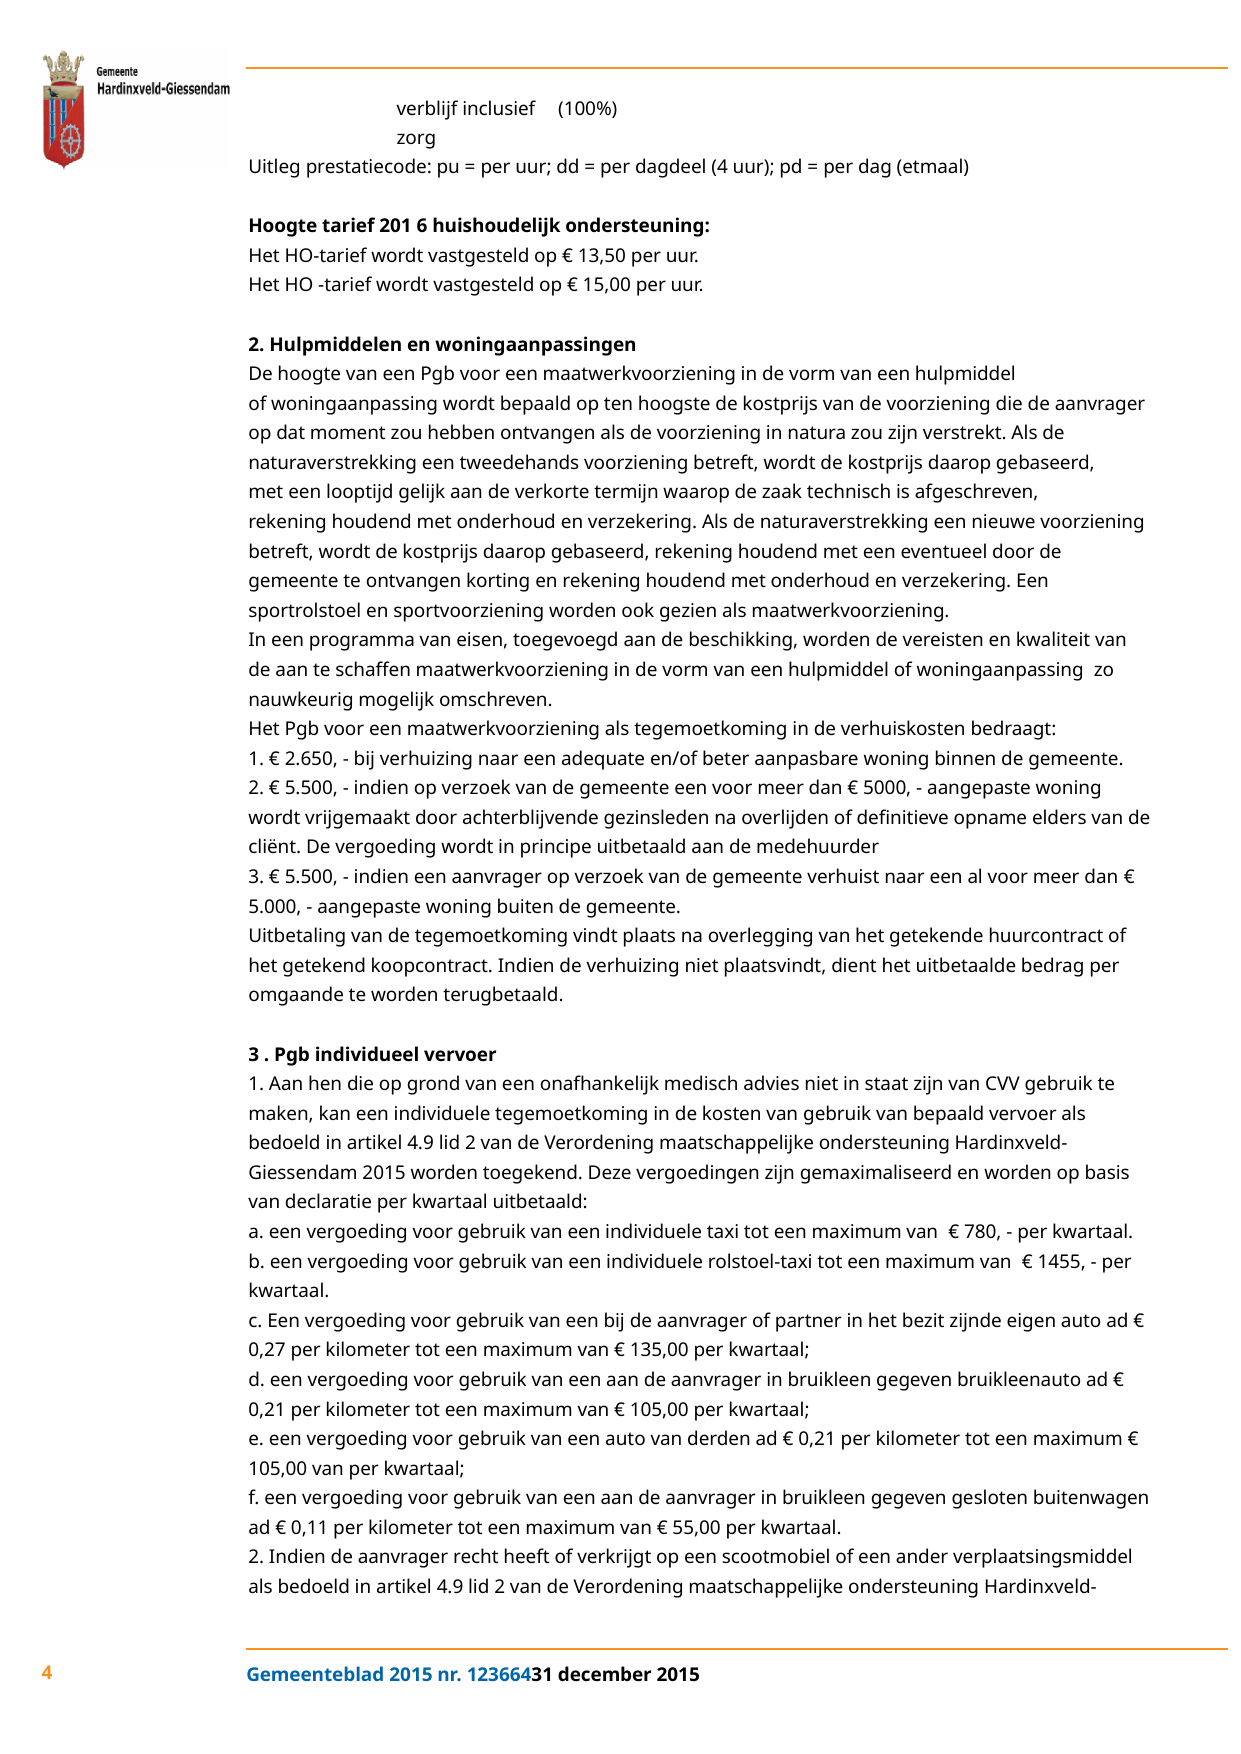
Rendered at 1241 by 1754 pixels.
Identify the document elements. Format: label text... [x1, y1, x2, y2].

text De hoogte van een Pgb voor een maatwerkvoorziening in de vorm van een hulpmiddel of woningaanpassing wordt bepaald op ten hoogste de kostprijs van de voorziening die de aanvrager op dat moment zou hebben ontvangen als de voorziening in natura zou zijn verstrekt. Als de naturaverstrekking een tweedehands voorziening betreft, wordt de kostprijs daarop gebaseerd, met een looptijd gelijk aan de verkorte termijn waarop de zaak technisch is afgeschreven, rekening houdend met onderhoud en verzekering. Als de naturaverstrekking een nieuwe voorziening betreft, wordt de kostprijs daarop gebaseerd, rekening houdend met een eventueel door de gemeente te ontvangen korting en rekening houdend met onderhoud en verzekering. Een sportrolstoel en sportvoorziening worden ook gezien als maatwerkvoorziening. [248, 360, 1152, 623]
text 3. € 5.500, - indien een aanvrager op verzoek van de gemeente verhuist naar een al voor meer dan € 5.000, - aangepaste woning buiten de gemeente. [248, 863, 1152, 919]
text Uitbetaling van de tegemoetkoming vindt plaats na overlegging van het getekende huurcontract of het getekend koopcontract. Indien de verhuizing niet plaatsvindt, dient het uitbetaalde bedrag per omgaande te worden terugbetaald. [248, 922, 1152, 1007]
text 2. € 5.500, - indien op verzoek van de gemeente een voor meer dan € 5000, - aangepaste woning wordt vrijgemaakt door achterblijvende gezinsleden na overlijden of definitieve opname elders van de cliënt. De vergoeding wordt in principe uitbetaald aan de medehuurder [248, 774, 1152, 859]
text b. een vergoeding voor gebruik van een individuele rolstoel-taxi tot een maximum van € 1455, - per kwartaal. [248, 1248, 1152, 1303]
picture [41, 47, 231, 172]
text 1. Aan hen die op grond van een onafhankelijk medisch advies niet in staat zijn van CVV gebruik te maken, kan een individuele tegemoetkoming in de kosten van gebruik van bepaald vervoer als bedoeld in artikel 4.9 lid 2 van de Verordening maatschappelijke ondersteuning Hardinxveld-Giessendam 2015 worden toegekend. Deze vergoedingen zijn gemaximaliseerd en worden op basis van declaratie per kwartaal uitbetaald: [248, 1070, 1152, 1214]
text d. een vergoeding voor gebruik van een aan de aanvrager in bruikleen gegeven bruikleenauto ad € 0,21 per kilometer tot een maximum van € 105,00 per kwartaal; [248, 1366, 1152, 1422]
table_cell [855, 95, 1003, 150]
text 2. Indien de aanvrager recht heeft of verkrijgt op een scootmobiel of een ander verplaatsingsmiddel als bedoeld in artikel 4.9 lid 2 van de Verordening maatschappelijke ondersteuning Hardinxveld- [248, 1544, 1152, 1599]
text 3 . Pgb individueel vervoer [248, 1041, 1152, 1067]
text 1. € 2.650, - bij verhuizing naar een adequate en/of beter aanpasbare woning binnen de gemeente. [248, 745, 1152, 771]
text Het HO -tarief wordt vastgesteld op € 15,00 per uur. [248, 272, 1152, 297]
table_cell verblijf inclusief zorg [396, 95, 558, 150]
text Hoogte tarief 201 6 huishoudelijk ondersteuning: [248, 212, 1152, 238]
text f. een vergoeding voor gebruik van een aan de aanvrager in bruikleen gegeven gesloten buitenwagen ad € 0,11 per kilometer tot een maximum van € 55,00 per kwartaal. [248, 1484, 1152, 1540]
text In een programma van eisen, toegevoegd aan de beschikking, worden de vereisten en kwaliteit van de aan te schaffen maatwerkvoorziening in de vorm van een hulpmiddel of woningaanpassing zo nauwkeurig mogelijk omschreven. [248, 627, 1152, 712]
text 2. Hulpmiddelen en woningaanpassingen [248, 331, 1152, 357]
text Uitleg prestatiecode: pu = per uur; dd = per dagdeel (4 uur); pd = per dag (etmaal) [248, 153, 1152, 179]
text a. een vergoeding voor gebruik van een individuele taxi tot een maximum van € 780, - per kwartaal. [248, 1218, 1152, 1244]
table_cell [248, 95, 396, 150]
text Het HO-tarief wordt vastgesteld op € 13,50 per uur. [248, 242, 1152, 268]
table_cell [706, 95, 855, 150]
text c. Een vergoeding voor gebruik van een bij de aanvrager of partner in het bezit zijnde eigen auto ad € 0,27 per kilometer tot een maximum van € 135,00 per kwartaal; [248, 1307, 1152, 1362]
table_cell [1003, 95, 1152, 150]
table_cell (100%) [558, 95, 706, 150]
text e. een vergoeding voor gebruik van een auto van derden ad € 0,21 per kilometer tot een maximum € 105,00 van per kwartaal; [248, 1425, 1152, 1481]
text Het Pgb voor een maatwerkvoorziening als tegemoetkoming in de verhuiskosten bedraagt: [248, 715, 1152, 741]
